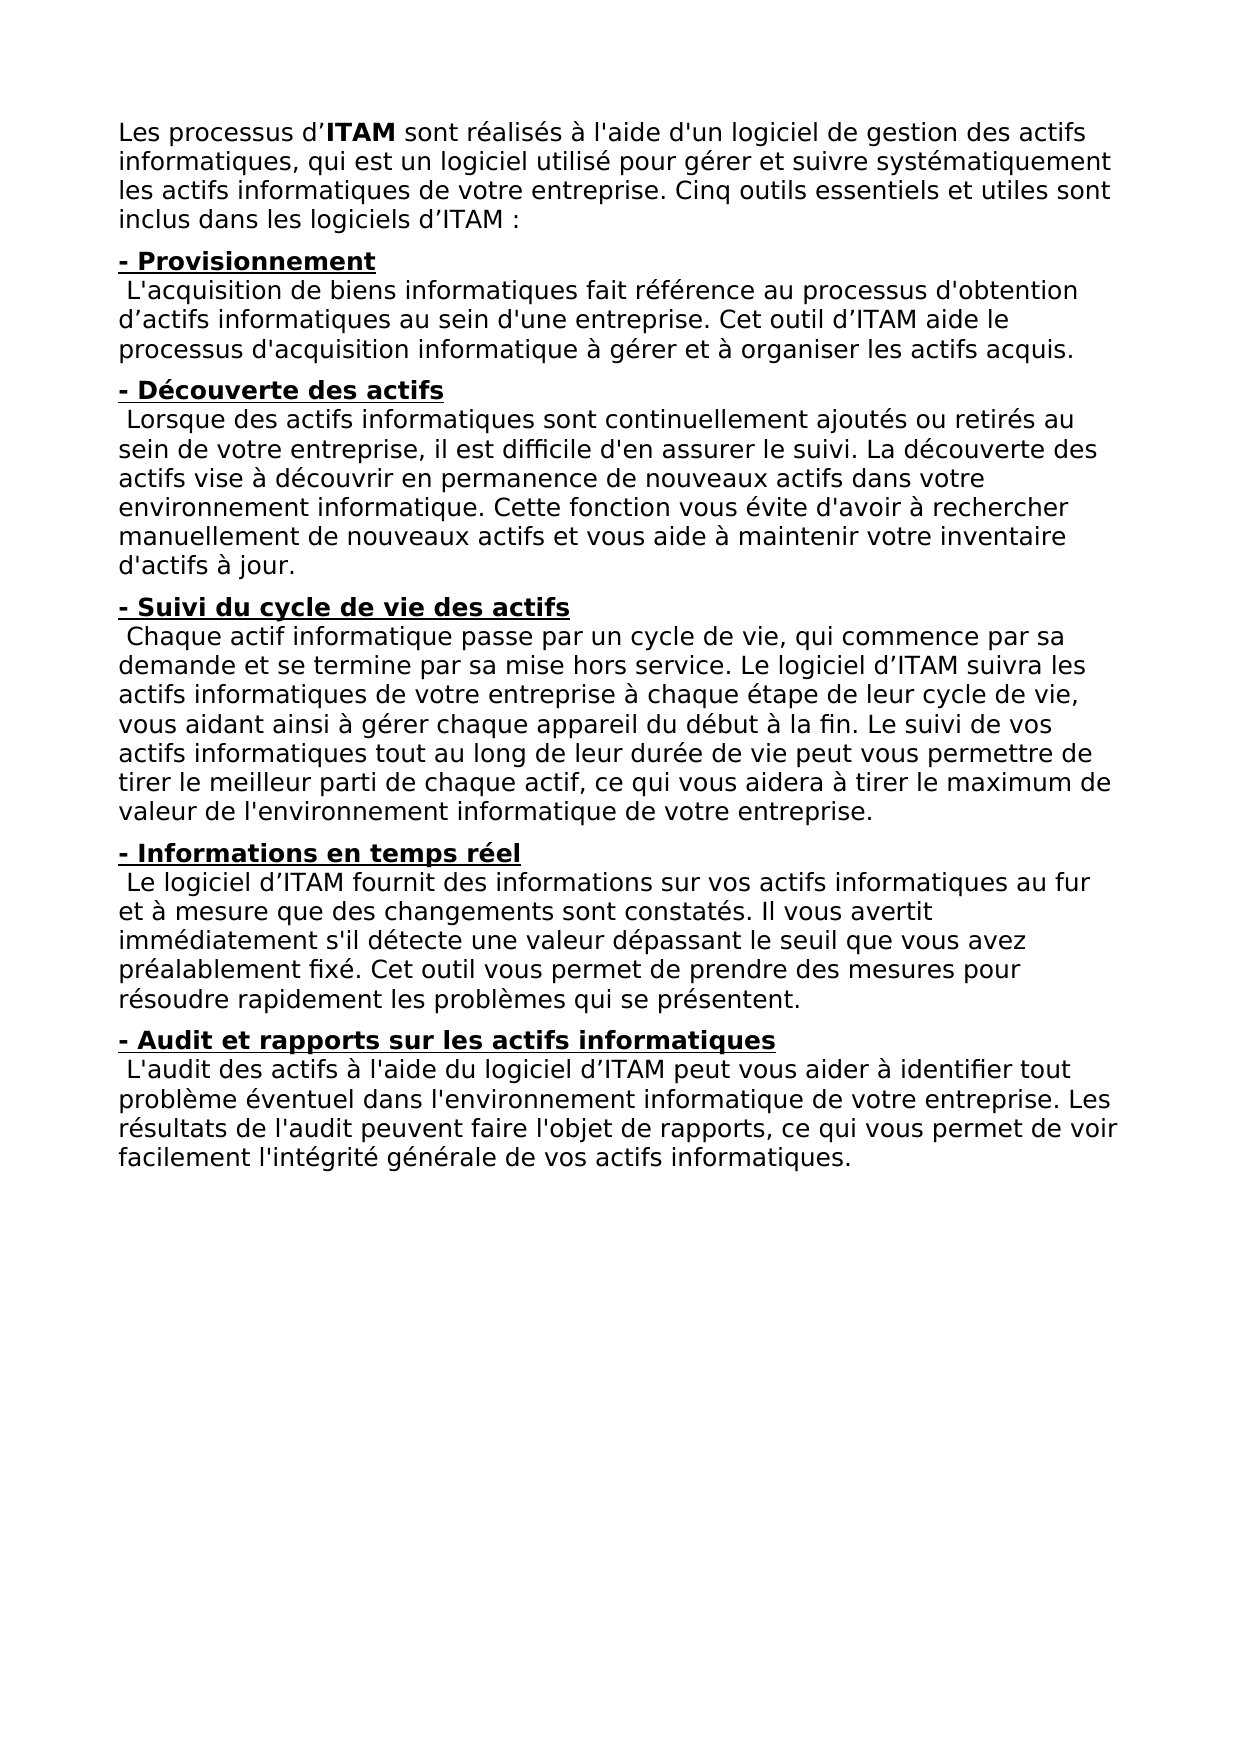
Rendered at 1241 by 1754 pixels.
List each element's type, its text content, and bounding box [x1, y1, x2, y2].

text - Découverte des actifs Lorsque des actifs informatiques sont continuellement ajoutés ou retirés au sein de votre entreprise, il est difficile d'en assurer le suivi. La découverte des actifs vise à découvrir en permanence de nouveaux actifs dans votre environnement informatique. Cette fonction vous évite d'avoir à rechercher manuellement de nouveaux actifs et vous aide à maintenir votre inventaire d'actifs à jour. [118, 376, 1122, 581]
text Les processus d’ITAM sont réalisés à l'aide d'un logiciel de gestion des actifs informatiques, qui est un logiciel utilisé pour gérer et suivre systématiquement les actifs informatiques de votre entreprise. Cinq outils essentiels et utiles sont inclus dans les logiciels d’ITAM : [118, 118, 1122, 235]
text - Audit et rapports sur les actifs informatiques L'audit des actifs à l'aide du logiciel d’ITAM peut vous aider à identifier tout problème éventuel dans l'environnement informatique de votre entreprise. Les résultats de l'audit peuvent faire l'objet de rapports, ce qui vous permet de voir facilement l'intégrité générale de vos actifs informatiques. [118, 1026, 1122, 1172]
text - Informations en temps réel Le logiciel d’ITAM fournit des informations sur vos actifs informatiques au fur et à mesure que des changements sont constatés. Il vous avertit immédiatement s'il détecte une valeur dépassant le seuil que vous avez préalablement fixé. Cet outil vous permet de prendre des mesures pour résoudre rapidement les problèmes qui se présentent. [118, 839, 1122, 1014]
text - Provisionnement L'acquisition de biens informatiques fait référence au processus d'obtention d’actifs informatiques au sein d'une entreprise. Cet outil d’ITAM aide le processus d'acquisition informatique à gérer et à organiser les actifs acquis. [118, 247, 1122, 364]
text - Suivi du cycle de vie des actifs Chaque actif informatique passe par un cycle de vie, qui commence par sa demande et se termine par sa mise hors service. Le logiciel d’ITAM suivra les actifs informatiques de votre entreprise à chaque étape de leur cycle de vie, vous aidant ainsi à gérer chaque appareil du début à la fin. Le suivi de vos actifs informatiques tout au long de leur durée de vie peut vous permettre de tirer le meilleur parti de chaque actif, ce qui vous aidera à tirer le maximum de valeur de l'environnement informatique de votre entreprise. [118, 593, 1122, 826]
